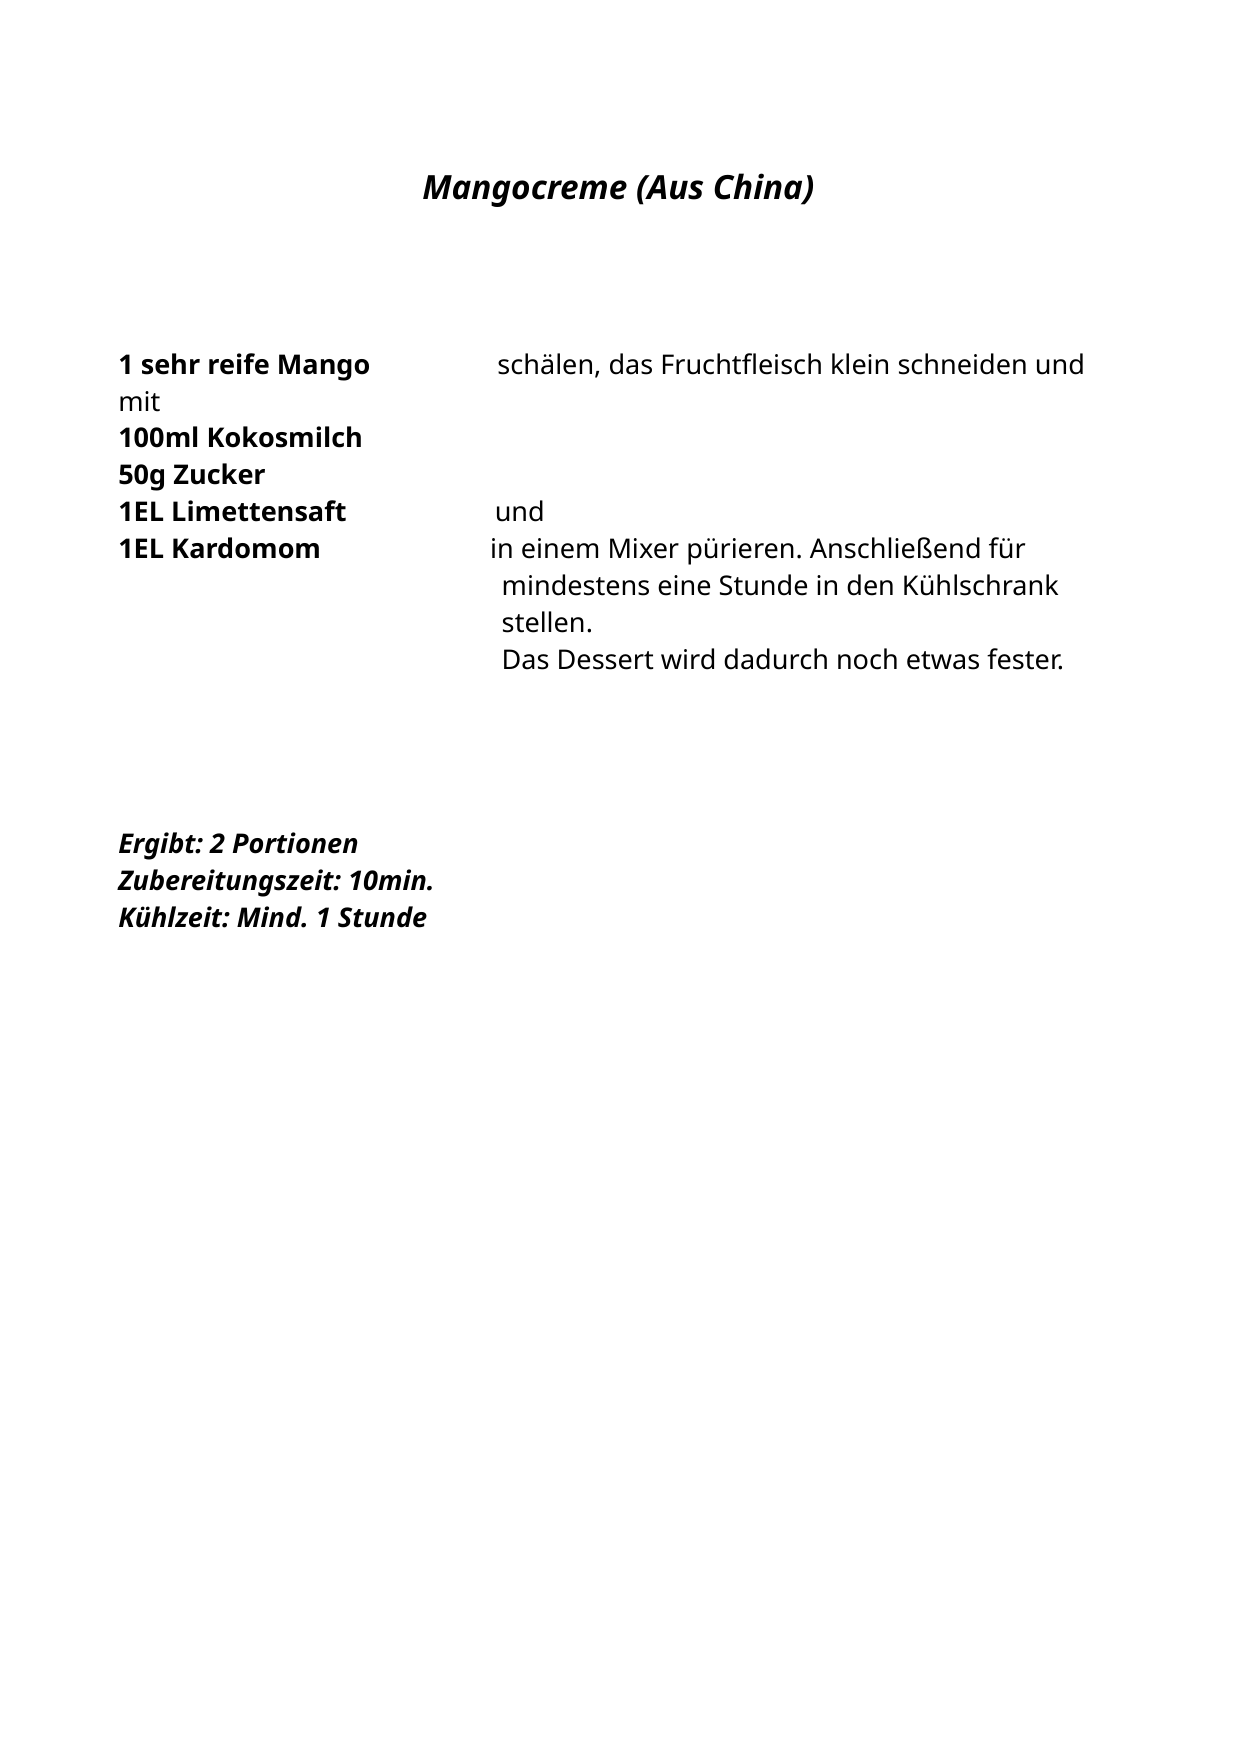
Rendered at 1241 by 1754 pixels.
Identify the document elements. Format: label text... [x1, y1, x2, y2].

text Das Dessert wird dadurch noch etwas fester. [118, 640, 1122, 677]
text 50g Zucker [118, 456, 1122, 493]
text Ergibt: 2 Portionen [118, 824, 1122, 861]
text 1EL Kardomom in einem Mixer pürieren. Anschließend für mindestens eine Stunde in den Kühlschrank stellen. [118, 529, 1122, 640]
text Kühlzeit: Mind. 1 Stunde [118, 898, 1122, 935]
text Mangocreme (Aus China) [118, 163, 1122, 209]
text 1 sehr reife Mango schälen, das Fruchtfleisch klein schneiden und mit [118, 345, 1122, 419]
text 100ml Kokosmilch [118, 419, 1122, 456]
text Zubereitungszeit: 10min. [118, 861, 1122, 898]
text 1EL Limettensaft und [118, 493, 1122, 529]
